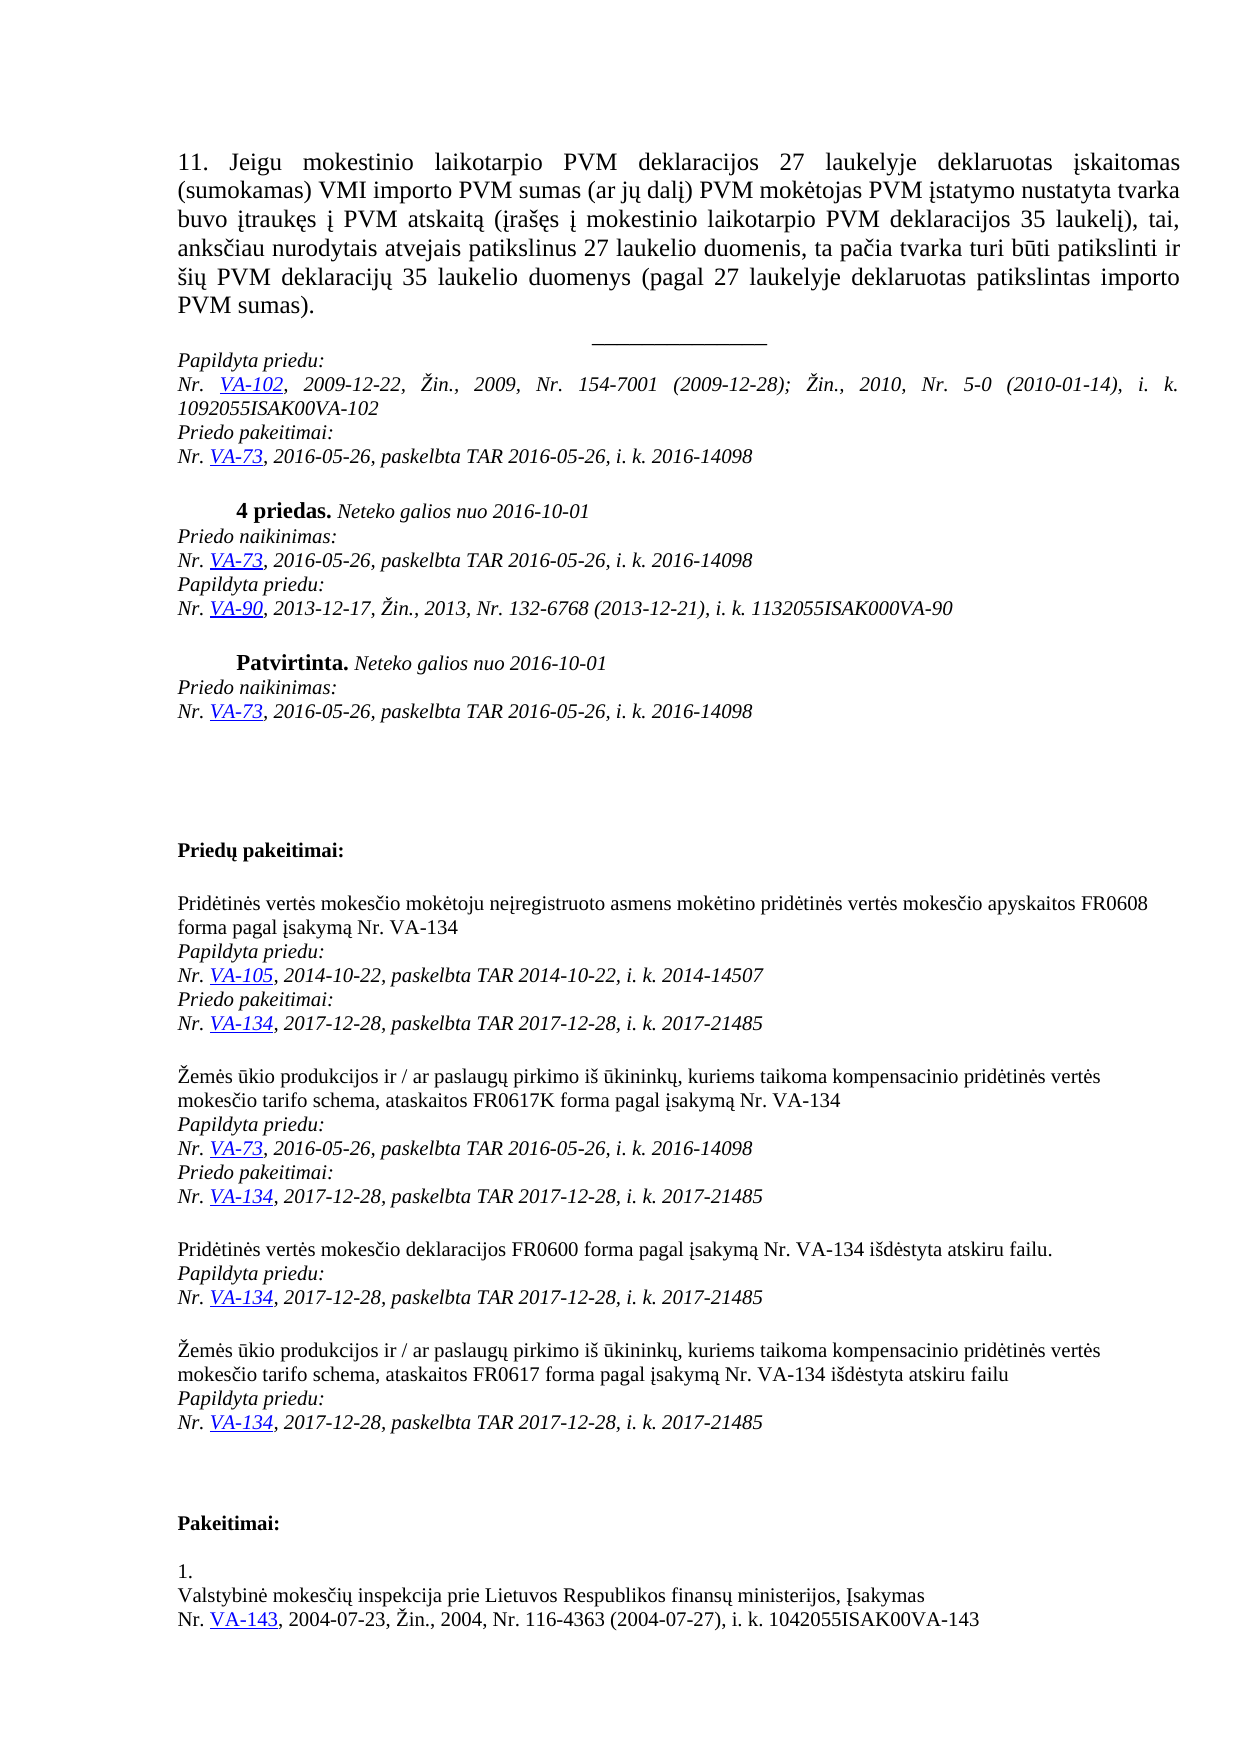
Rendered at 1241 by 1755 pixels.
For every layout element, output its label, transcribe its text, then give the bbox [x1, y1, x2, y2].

text Papildyta priedu: [177, 1386, 1181, 1410]
text Papildyta priedu: [177, 572, 1181, 596]
text 1. [177, 1559, 1181, 1583]
text Priedo naikinimas: [177, 523, 1181, 548]
text Nr. VA-73, 2016-05-26, paskelbta TAR 2016-05-26, i. k. 2016-14098 [177, 699, 1181, 723]
text Nr. VA-134, 2017-12-28, paskelbta TAR 2017-12-28, i. k. 2017-21485 [177, 1285, 1181, 1309]
text Žemės ūkio produkcijos ir / ar paslaugų pirkimo iš ūkininkų, kuriems taikoma kompensacinio pridėtinės vertės mokesčio tarifo schema, ataskaitos FR0617 forma pagal įsakymą Nr. VA-134 išdėstyta atskiru failu [177, 1338, 1181, 1386]
text Nr. VA-73, 2016-05-26, paskelbta TAR 2016-05-26, i. k. 2016-14098 [177, 444, 1181, 468]
text Nr. VA-102, 2009-12-22, Žin., 2009, Nr. 154-7001 (2009-12-28); Žin., 2010, Nr. 5-0 (2010-01-14), i. k. 1092055ISAK00VA-102 [177, 372, 1181, 420]
text Papildyta priedu: [177, 348, 1181, 372]
text Nr. VA-73, 2016-05-26, paskelbta TAR 2016-05-26, i. k. 2016-14098 [177, 1136, 1181, 1160]
text Papildyta priedu: [177, 1112, 1181, 1136]
text Nr. VA-90, 2013-12-17, Žin., 2013, Nr. 132-6768 (2013-12-21), i. k. 1132055ISAK000VA-90 [177, 596, 1181, 620]
text Priedų pakeitimai: [177, 838, 1181, 862]
text Pridėtinės vertės mokesčio deklaracijos FR0600 forma pagal įsakymą Nr. VA-134 išdėstyta atskiru failu. [177, 1237, 1181, 1261]
text 11. Jeigu mokestinio laikotarpio PVM deklaracijos 27 laukelyje deklaruotas įskaitomas (sumokamas) VMI importo PVM sumas (ar jų dalį) PVM mokėtojas PVM įstatymo nustatyta tvarka buvo įtraukęs į PVM atskaitą (įrašęs į mokestinio laikotarpio PVM deklaracijos 35 laukelį), tai, anksčiau nurodytais atvejais patikslinus 27 laukelio duomenis, ta pačia tvarka turi būti patikslinti ir šių PVM deklaracijų 35 laukelio duomenys (pagal 27 laukelyje deklaruotas patikslintas importo PVM sumas). [177, 147, 1181, 319]
text Nr. VA-105, 2014-10-22, paskelbta TAR 2014-10-22, i. k. 2014-14507 [177, 963, 1181, 987]
text Priedo pakeitimai: [177, 987, 1181, 1011]
text Nr. VA-73, 2016-05-26, paskelbta TAR 2016-05-26, i. k. 2016-14098 [177, 548, 1181, 572]
text Pridėtinės vertės mokesčio mokėtoju neįregistruoto asmens mokėtino pridėtinės vertės mokesčio apyskaitos FR0608 forma pagal įsakymą Nr. VA-134 [177, 891, 1181, 939]
text Papildyta priedu: [177, 939, 1181, 963]
text Nr. VA-134, 2017-12-28, paskelbta TAR 2017-12-28, i. k. 2017-21485 [177, 1011, 1181, 1035]
text Nr. VA-143, 2004-07-23, Žin., 2004, Nr. 116-4363 (2004-07-27), i. k. 1042055ISAK00VA-143 [177, 1607, 1181, 1631]
text 4 priedas. Neteko galios nuo 2016-10-01 [177, 497, 1181, 523]
text Patvirtinta. Neteko galios nuo 2016-10-01 [177, 648, 1181, 675]
text ______________ [177, 319, 1181, 348]
text Priedo naikinimas: [177, 675, 1181, 699]
text Žemės ūkio produkcijos ir / ar paslaugų pirkimo iš ūkininkų, kuriems taikoma kompensacinio pridėtinės vertės mokesčio tarifo schema, ataskaitos FR0617K forma pagal įsakymą Nr. VA-134 [177, 1064, 1181, 1112]
text Valstybinė mokesčių inspekcija prie Lietuvos Respublikos finansų ministerijos, Įsakymas [177, 1583, 1181, 1607]
text Nr. VA-134, 2017-12-28, paskelbta TAR 2017-12-28, i. k. 2017-21485 [177, 1410, 1181, 1434]
text Papildyta priedu: [177, 1261, 1181, 1285]
text Priedo pakeitimai: [177, 420, 1181, 444]
text Nr. VA-134, 2017-12-28, paskelbta TAR 2017-12-28, i. k. 2017-21485 [177, 1184, 1181, 1208]
text Priedo pakeitimai: [177, 1160, 1181, 1184]
text Pakeitimai: [177, 1511, 1181, 1535]
